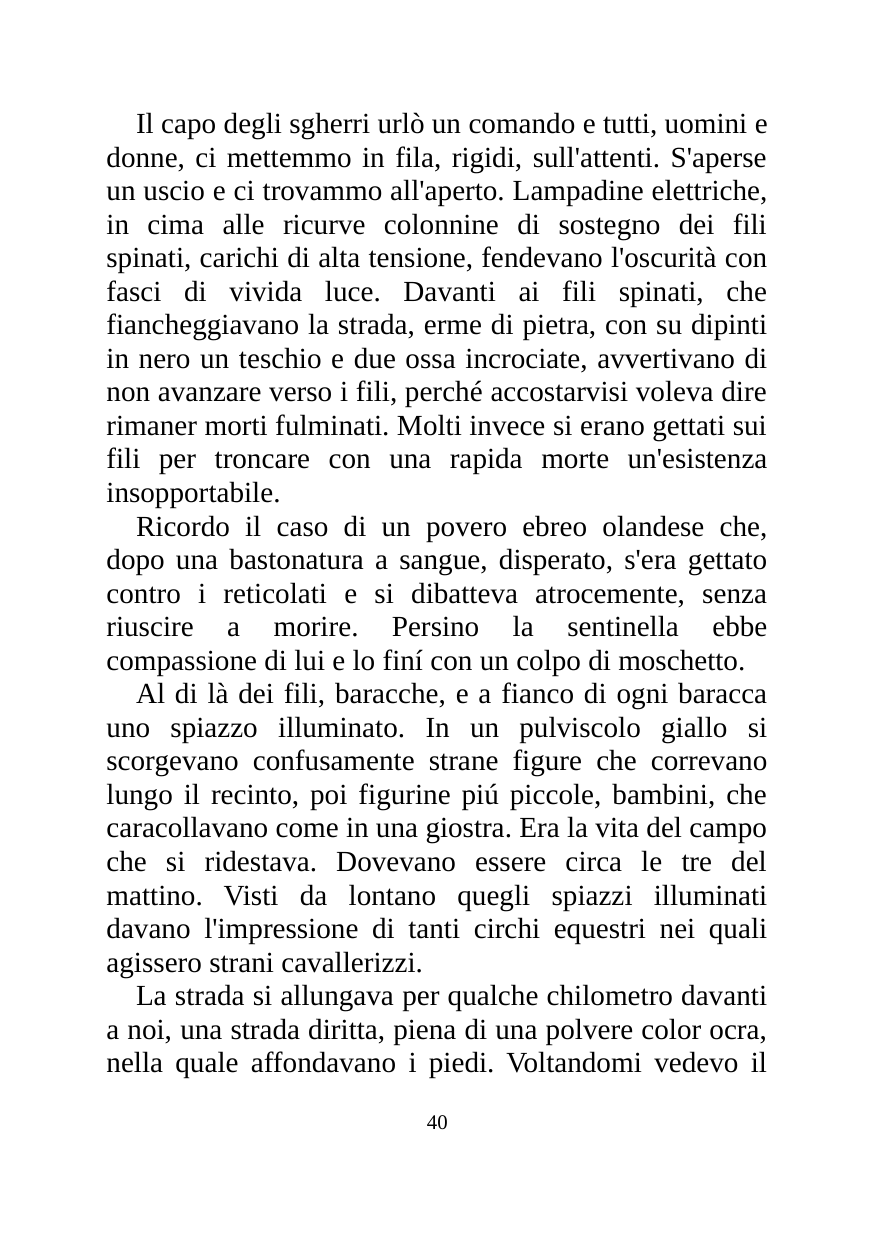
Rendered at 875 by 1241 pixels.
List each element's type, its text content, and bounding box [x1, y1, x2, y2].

text Al di là dei fili, baracche, e a fianco di ogni baracca uno spiazzo illuminato. In un pulviscolo giallo si scorgevano confusamente strane figure che correvano lungo il recinto, poi figurine piú piccole, bambini, che caracollavano come in una giostra. Era la vita del campo che si ridestava. Dovevano essere circa le tre del mattino. Visti da lontano quegli spiazzi illuminati davano l'impressione di tanti circhi equestri nei quali agissero strani cavallerizzi. [106, 676, 768, 978]
text La strada si allungava per qualche chilometro davanti a noi, una strada diritta, piena di una polvere color ocra, nella quale affondavano i piedi. Voltandomi vedevo il [106, 978, 768, 1079]
text Ricordo il caso di un povero ebreo olandese che, dopo una bastonatura a sangue, disperato, s'era gettato contro i reticolati e si dibatteva atrocemente, senza riuscire a morire. Persino la sentinella ebbe compassione di lui e lo finí con un colpo di moschetto. [106, 509, 768, 676]
text Il capo degli sgherri urlò un comando e tutti, uomini e donne, ci mettemmo in fila, rigidi, sull'attenti. S'aperse un uscio e ci trovammo all'aperto. Lampadine elettriche, in cima alle ricurve colonnine di sostegno dei fili spinati, carichi di alta tensione, fendevano l'oscurità con fasci di vivida luce. Davanti ai fili spinati, che fiancheggiavano la strada, erme di pietra, con su dipinti in nero un teschio e due ossa incrociate, avvertivano di non avanzare verso i fili, perché accostarvisi voleva dire rimaner morti fulminati. Molti invece si erano gettati sui fili per troncare con una rapida morte un'esistenza insopportabile. [106, 106, 768, 509]
